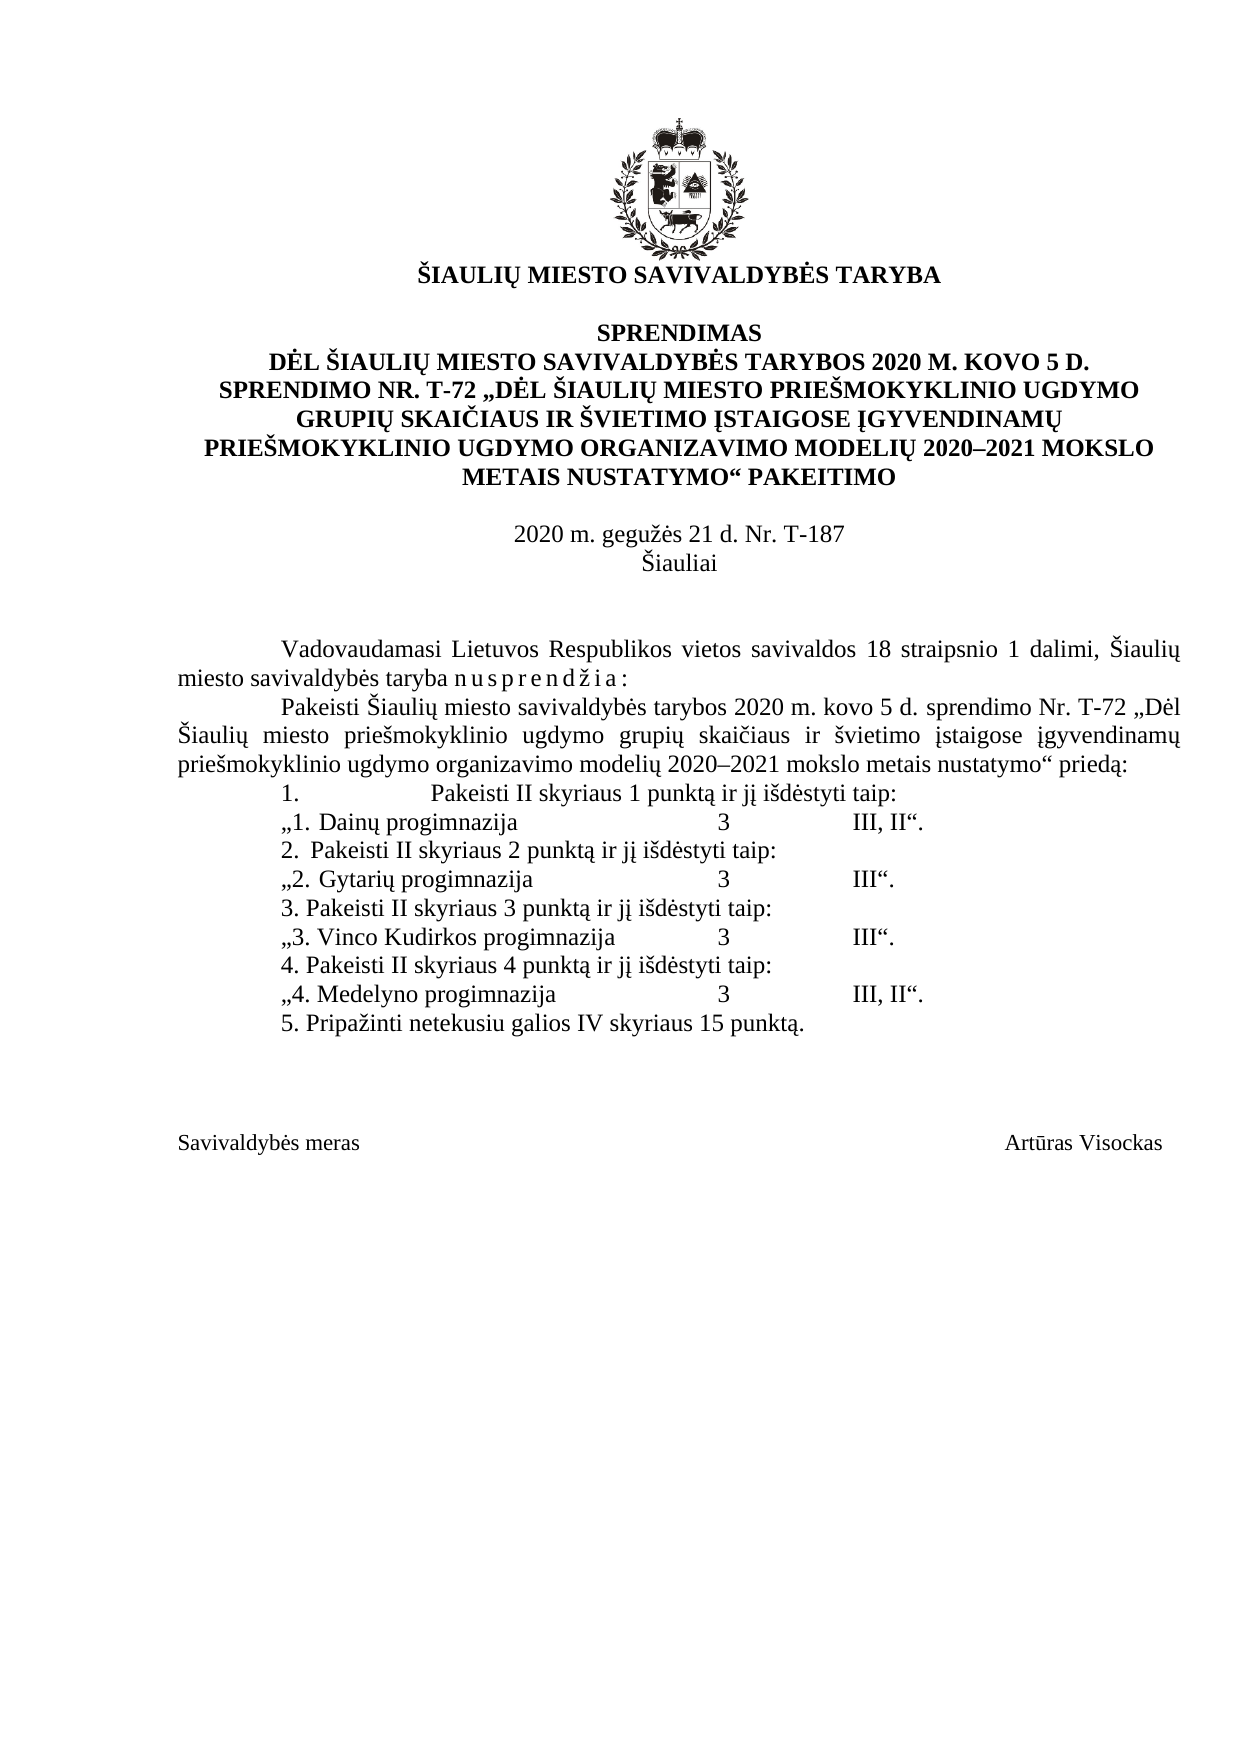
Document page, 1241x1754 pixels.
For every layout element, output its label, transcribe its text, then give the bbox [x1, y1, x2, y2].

text Savivaldybės meras Artūras Visockas [177, 1129, 1181, 1155]
text 1. Pakeisti II skyriaus 1 punktą ir jį išdėstyti taip: [281, 778, 1181, 807]
text 2. Pakeisti II skyriaus 2 punktą ir jį išdėstyti taip: [281, 835, 1181, 864]
text Šiauliai [177, 548, 1181, 577]
text „3. Vinco Kudirkos progimnazija 3 III“. [177, 922, 1181, 950]
text 4. Pakeisti II skyriaus 4 punktą ir jį išdėstyti taip: [177, 950, 1181, 979]
text SPRENDIMO NR. T-72 „DĖL ŠIAULIŲ MIESTO PRIEŠMOKYKLINIO UGDYMO GRUPIŲ SKAIČIAUS IR ŠVIETIMO ĮSTAIGOSE ĮGYVENDINAMŲ PRIEŠMOKYKLINIO UGDYMO ORGANIZAVIMO MODELIŲ 2020–2021 MOKSLO METAIS NUSTATYMO“ PAKEITIMO [177, 375, 1181, 490]
text Vadovaudamasi Lietuvos Respublikos vietos savivaldos 18 straipsnio 1 dalimi, Šiaulių miesto savivaldybės taryba nusprendžia: [177, 634, 1181, 692]
text 5. Pripažinti netekusiu galios IV skyriaus 15 punktą. [177, 1008, 1181, 1037]
text „4. Medelyno progimnazija 3 III, II“. [177, 979, 1181, 1008]
text DĖL ŠIAULIŲ MIESTO SAVIVALDYBĖS TARYBOS 2020 M. KOVO 5 D. [177, 347, 1181, 375]
text „1. Dainų progimnazija 3 III, II“. [177, 807, 1181, 835]
text SPRENDIMAS [177, 318, 1181, 347]
text ŠIAULIŲ MIESTO SAVIVALDYBĖS TARYBA [177, 260, 1181, 289]
text „2. Gytarių progimnazija 3 III“. [177, 864, 1181, 893]
text 2020 m. gegužės 21 d. Nr. T-187 [177, 519, 1181, 548]
text 3. Pakeisti II skyriaus 3 punktą ir jį išdėstyti taip: [177, 893, 1181, 922]
text Pakeisti Šiaulių miesto savivaldybės tarybos 2020 m. kovo 5 d. sprendimo Nr. T-72 „Dėl Šiaulių miesto priešmokyklinio ugdymo grupių skaičiaus ir švietimo įstaigose įgyvendinamų priešmokyklinio ugdymo organizavimo modelių 2020–2021 mokslo metais nustatymo“ priedą: [177, 692, 1181, 778]
